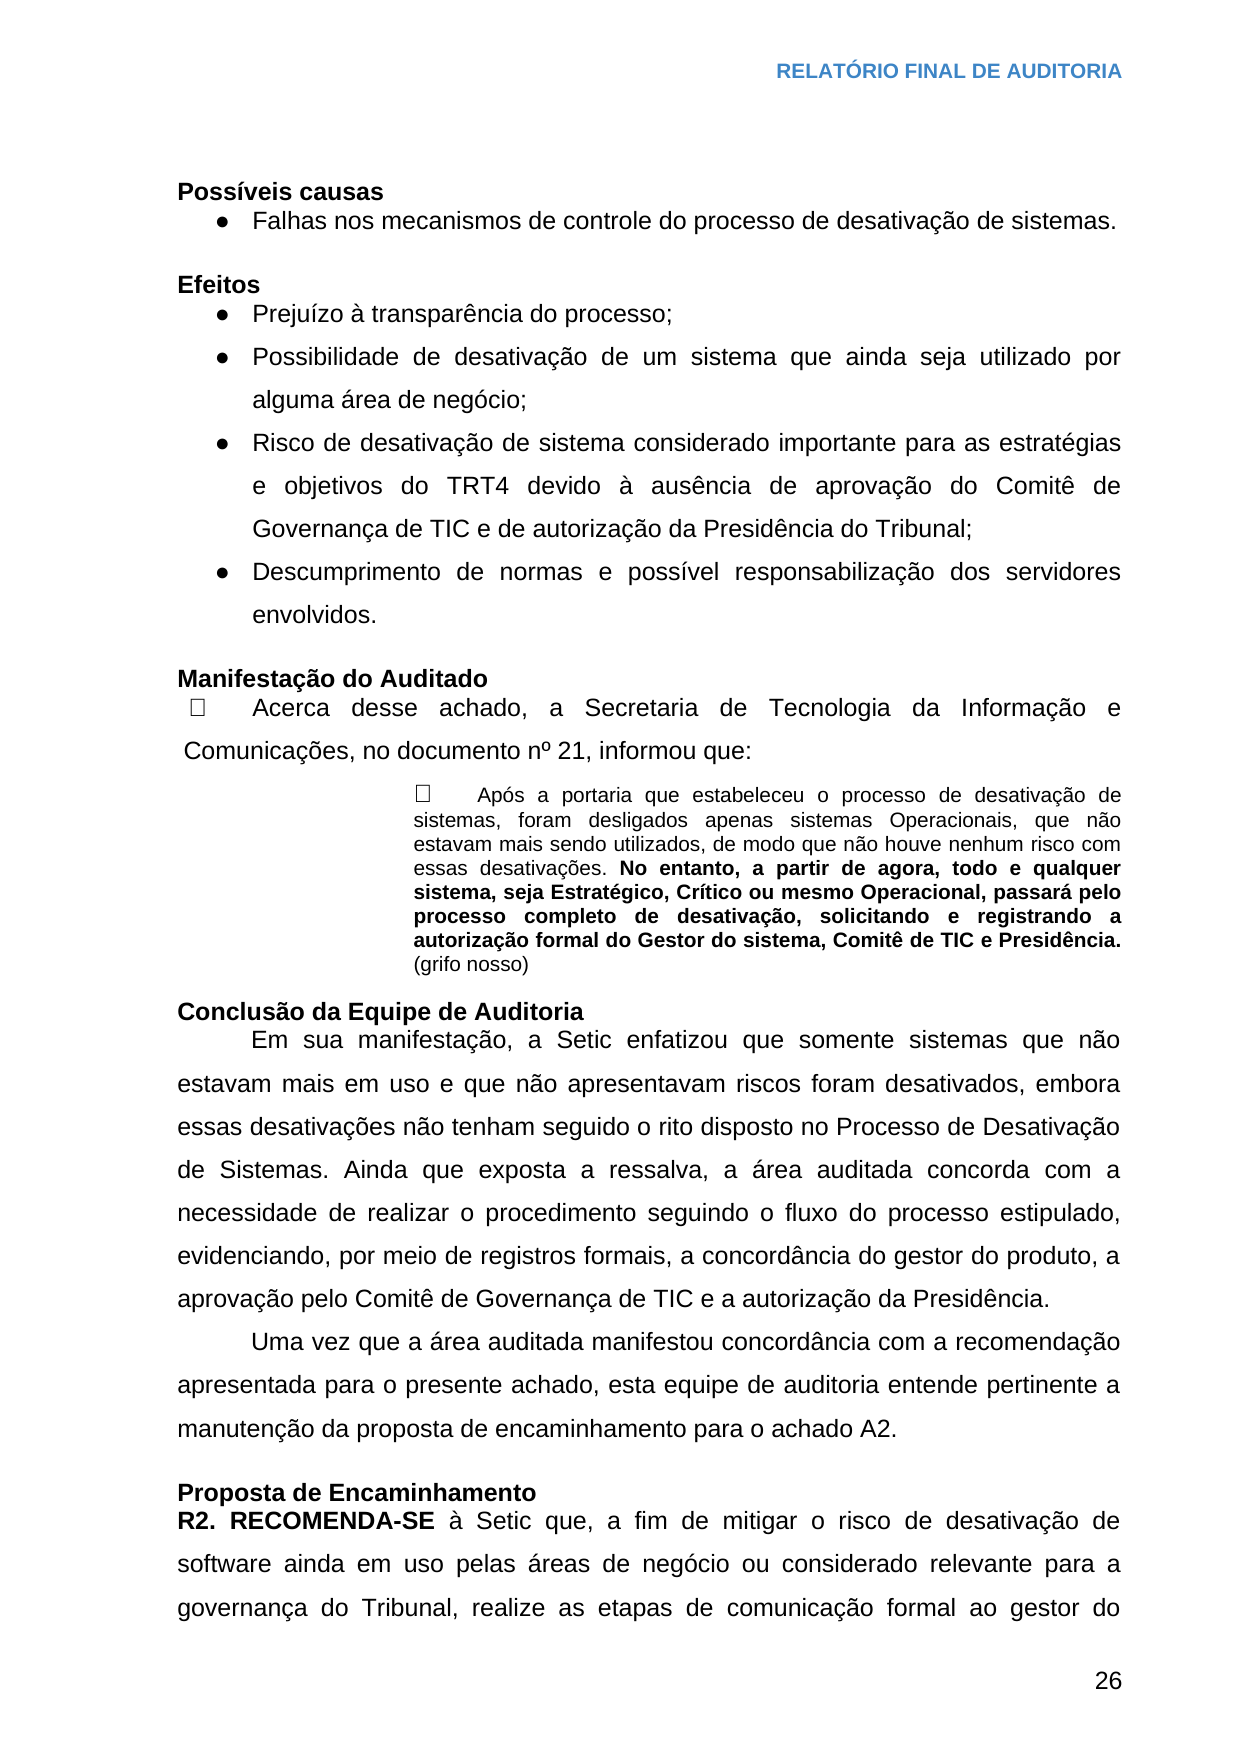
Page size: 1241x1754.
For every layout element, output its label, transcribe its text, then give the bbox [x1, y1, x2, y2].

list Risco de desativação de sistema considerado importante para as estratégias e objetivos do TRT4 devido à ausência de aprovação do Comitê de Governança de TIC e de autorização da Presidência do Tribunal; [214, 428, 1122, 543]
list Possibilidade de desativação de um sistema que ainda seja utilizado por alguma área de negócio; [214, 342, 1122, 413]
list Acerca desse achado, a Secretaria de Tecnologia da Informação e Comunicações, no documento nº 21, informou que: [183, 693, 1122, 765]
text Manifestação do Auditado [177, 664, 1122, 693]
text Uma vez que a área auditada manifestou concordância com a recomendação apresentada para o presente achado, esta equipe de auditoria entende pertinente a manutenção da proposta de encaminhamento para o achado A2. [177, 1327, 1122, 1442]
list Descumprimento de normas e possível responsabilização dos servidores envolvidos. [214, 557, 1122, 629]
text R2. RECOMENDA-SE à Setic que, a fim de mitigar o risco de desativação de software ainda em uso pelas áreas de negócio ou considerado relevante para a governança do Tribunal, realize as etapas de comunicação formal ao gestor do [177, 1506, 1122, 1621]
text Proposta de Encaminhamento [177, 1477, 1122, 1506]
text Efeitos [177, 270, 1122, 298]
text Conclusão da Equipe de Auditoria [177, 997, 1122, 1025]
list Falhas nos mecanismos de controle do processo de desativação de sistemas. [214, 206, 1122, 234]
text Possíveis causas [177, 177, 1122, 206]
text Em sua manifestação, a Setic enfatizou que somente sistemas que não estavam mais em uso e que não apresentavam riscos foram desativados, embora essas desativações não tenham seguido o rito disposto no Processo de Desativação de Sistemas. Ainda que exposta a ressalva, a área auditada concorda com a necessidade de realizar o procedimento seguindo o fluxo do processo estipulado, evidenciando, por meio de registros formais, a concordância do gestor do produto, a aprovação pelo Comitê de Governança de TIC e a autorização da Presidência. [177, 1025, 1122, 1313]
list Prejuízo à transparência do processo; [214, 298, 1122, 327]
list Após a portaria que estabeleceu o processo de desativação de sistemas, foram desligados apenas sistemas Operacionais, que não estavam mais sendo utilizados, de modo que não houve nenhum risco com essas desativações. No entanto, a partir de agora, todo e qualquer sistema, seja Estratégico, Crítico ou mesmo Operacional, passará pelo processo completo de desativação, solicitando e registrando a autorização formal do Gestor do sistema, Comitê de TIC e Presidência. (grifo nosso) [413, 779, 1122, 976]
